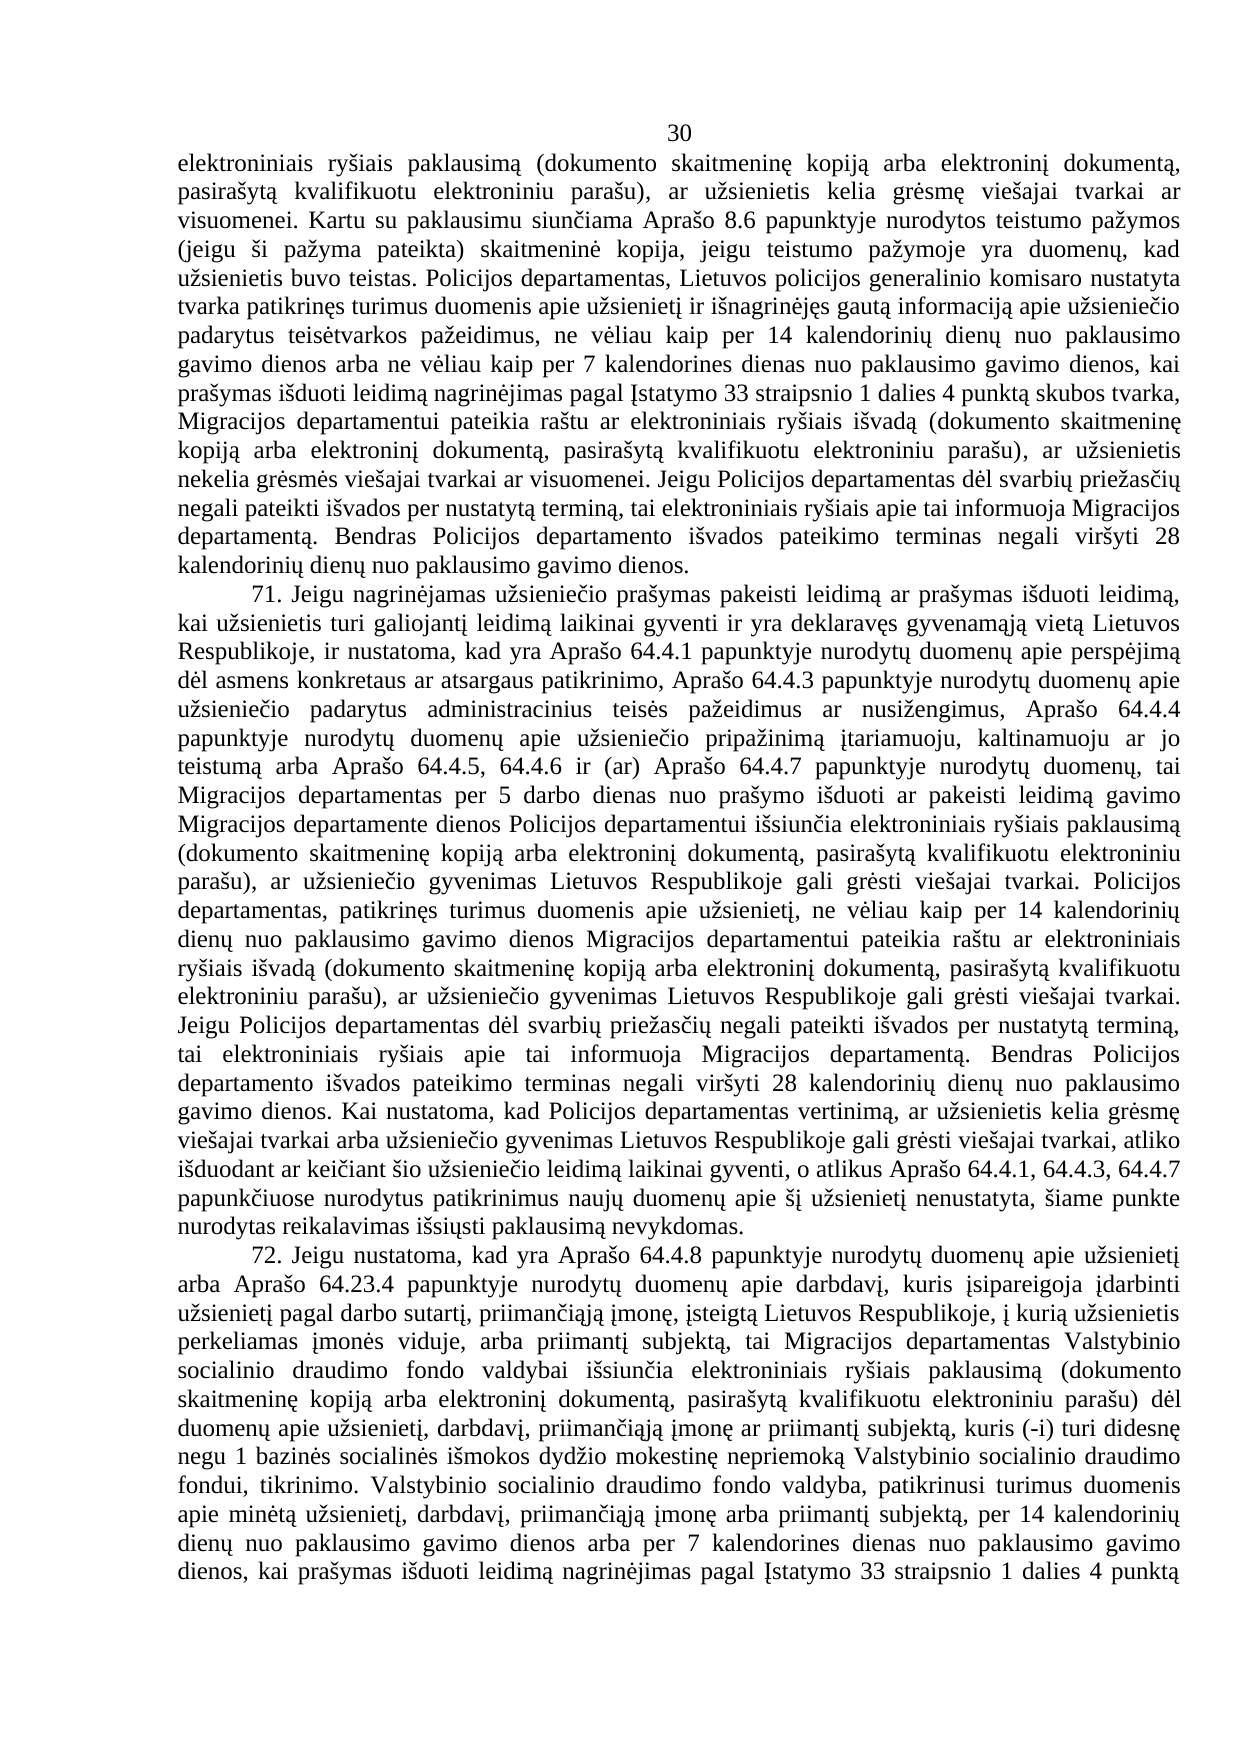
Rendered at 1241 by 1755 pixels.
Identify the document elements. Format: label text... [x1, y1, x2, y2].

text 71. Jeigu nagrinėjamas užsieniečio prašymas pakeisti leidimą ar prašymas išduoti leidimą, kai užsienietis turi galiojantį leidimą laikinai gyventi ir yra deklaravęs gyvenamąją vietą Lietuvos Respublikoje, ir nustatoma, kad yra Aprašo 64.4.1 papunktyje nurodytų duomenų apie perspėjimą dėl asmens konkretaus ar atsargaus patikrinimo, Aprašo 64.4.3 papunktyje nurodytų duomenų apie užsieniečio padarytus administracinius teisės pažeidimus ar nusižengimus, Aprašo 64.4.4 papunktyje nurodytų duomenų apie užsieniečio pripažinimą įtariamuoju, kaltinamuoju ar jo teistumą arba Aprašo 64.4.5, 64.4.6 ir (ar) Aprašo 64.4.7 papunktyje nurodytų duomenų, tai Migracijos departamentas per 5 darbo dienas nuo prašymo išduoti ar pakeisti leidimą gavimo Migracijos departamente dienos Policijos departamentui išsiunčia elektroniniais ryšiais paklausimą (dokumento skaitmeninę kopiją arba elektroninį dokumentą, pasirašytą kvalifikuotu elektroniniu parašu), ar užsieniečio gyvenimas Lietuvos Respublikoje gali grėsti viešajai tvarkai. Policijos departamentas, patikrinęs turimus duomenis apie užsienietį, ne vėliau kaip per 14 kalendorinių dienų nuo paklausimo gavimo dienos Migracijos departamentui pateikia raštu ar elektroniniais ryšiais išvadą (dokumento skaitmeninę kopiją arba elektroninį dokumentą, pasirašytą kvalifikuotu elektroniniu parašu), ar užsieniečio gyvenimas Lietuvos Respublikoje gali grėsti viešajai tvarkai. Jeigu Policijos departamentas dėl svarbių priežasčių negali pateikti išvados per nustatytą terminą, tai elektroniniais ryšiais apie tai informuoja Migracijos departamentą. Bendras Policijos departamento išvados pateikimo terminas negali viršyti 28 kalendorinių dienų nuo paklausimo gavimo dienos. Kai nustatoma, kad Policijos departamentas vertinimą, ar užsienietis kelia grėsmę viešajai tvarkai arba užsieniečio gyvenimas Lietuvos Respublikoje gali grėsti viešajai tvarkai, atliko išduodant ar keičiant šio užsieniečio leidimą laikinai gyventi, o atlikus Aprašo 64.4.1, 64.4.3, 64.4.7 papunkčiuose nurodytus patikrinimus naujų duomenų apie šį užsienietį nenustatyta, šiame punkte nurodytas reikalavimas išsiųsti paklausimą nevykdomas. [177, 579, 1181, 1240]
text elektroniniais ryšiais paklausimą (dokumento skaitmeninę kopiją arba elektroninį dokumentą, pasirašytą kvalifikuotu elektroniniu parašu), ar užsienietis kelia grėsmę viešajai tvarkai ar visuomenei. Kartu su paklausimu siunčiama Aprašo 8.6 papunktyje nurodytos teistumo pažymos (jeigu ši pažyma pateikta) skaitmeninė kopija, jeigu teistumo pažymoje yra duomenų, kad užsienietis buvo teistas. Policijos departamentas, Lietuvos policijos generalinio komisaro nustatyta tvarka patikrinęs turimus duomenis apie užsienietį ir išnagrinėjęs gautą informaciją apie užsieniečio padarytus teisėtvarkos pažeidimus, ne vėliau kaip per 14 kalendorinių dienų nuo paklausimo gavimo dienos arba ne vėliau kaip per 7 kalendorines dienas nuo paklausimo gavimo dienos, kai prašymas išduoti leidimą nagrinėjimas pagal Įstatymo 33 straipsnio 1 dalies 4 punktą skubos tvarka, Migracijos departamentui pateikia raštu ar elektroniniais ryšiais išvadą (dokumento skaitmeninę kopiją arba elektroninį dokumentą, pasirašytą kvalifikuotu elektroniniu parašu), ar užsienietis nekelia grėsmės viešajai tvarkai ar visuomenei. Jeigu Policijos departamentas dėl svarbių priežasčių negali pateikti išvados per nustatytą terminą, tai elektroniniais ryšiais apie tai informuoja Migracijos departamentą. Bendras Policijos departamento išvados pateikimo terminas negali viršyti 28 kalendorinių dienų nuo paklausimo gavimo dienos. [177, 148, 1181, 579]
text 72. Jeigu nustatoma, kad yra Aprašo 64.4.8 papunktyje nurodytų duomenų apie užsienietį arba Aprašo 64.23.4 papunktyje nurodytų duomenų apie darbdavį, kuris įsipareigoja įdarbinti užsienietį pagal darbo sutartį, priimančiąją įmonę, įsteigtą Lietuvos Respublikoje, į kurią užsienietis perkeliamas įmonės viduje, arba priimantį subjektą, tai Migracijos departamentas Valstybinio socialinio draudimo fondo valdybai išsiunčia elektroniniais ryšiais paklausimą (dokumento skaitmeninę kopiją arba elektroninį dokumentą, pasirašytą kvalifikuotu elektroniniu parašu) dėl duomenų apie užsienietį, darbdavį, priimančiąją įmonę ar priimantį subjektą, kuris (-i) turi didesnę negu 1 bazinės socialinės išmokos dydžio mokestinę nepriemoką Valstybinio socialinio draudimo fondui, tikrinimo. Valstybinio socialinio draudimo fondo valdyba, patikrinusi turimus duomenis apie minėtą užsienietį, darbdavį, priimančiąją įmonę arba priimantį subjektą, per 14 kalendorinių dienų nuo paklausimo gavimo dienos arba per 7 kalendorines dienas nuo paklausimo gavimo dienos, kai prašymas išduoti leidimą nagrinėjimas pagal Įstatymo 33 straipsnio 1 dalies 4 punktą [177, 1240, 1181, 1585]
